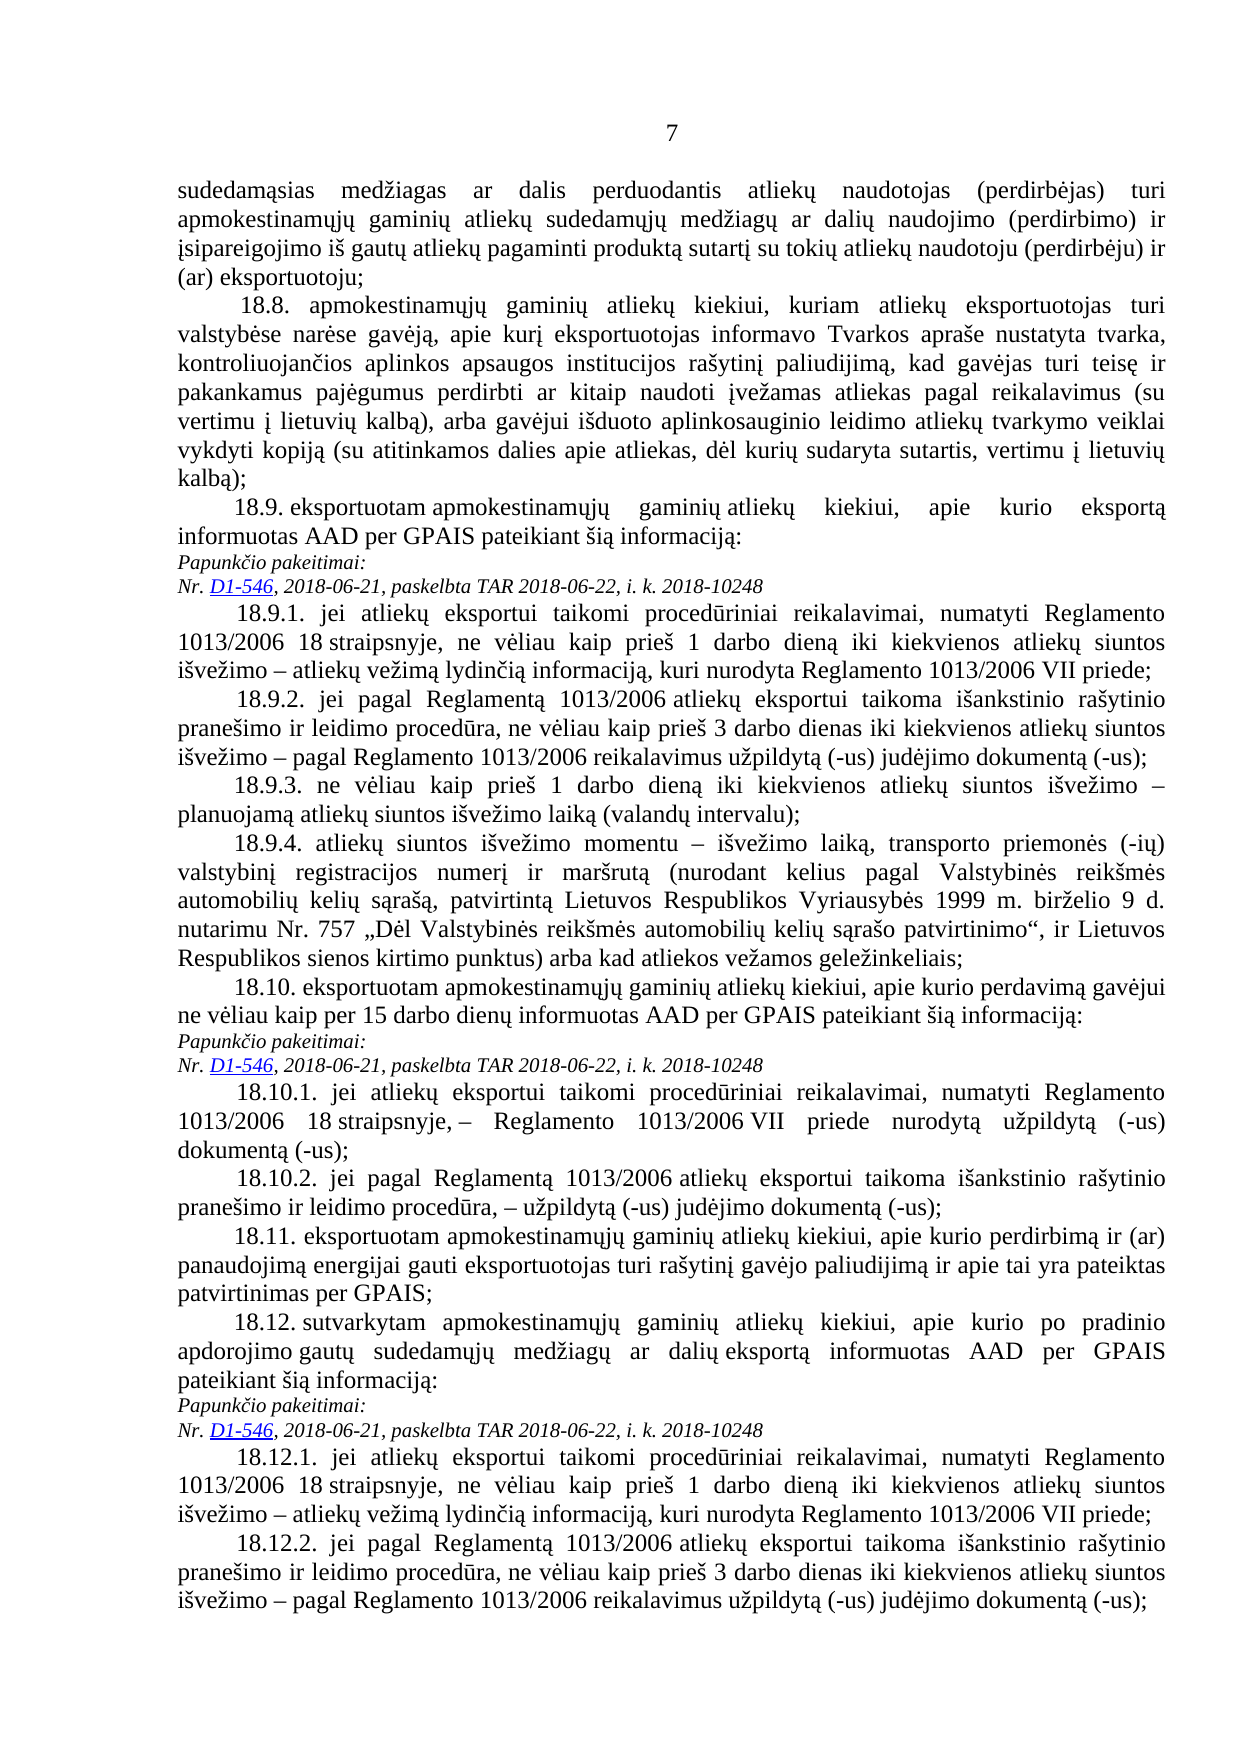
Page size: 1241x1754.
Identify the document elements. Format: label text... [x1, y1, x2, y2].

text 18.9.3. ne vėliau kaip prieš 1 darbo dieną iki kiekvienos atliekų siuntos išvežimo – planuojamą atliekų siuntos išvežimo laiką (valandų intervalu); [177, 770, 1166, 828]
text sudedamąsias medžiagas ar dalis perduodantis atliekų naudotojas (perdirbėjas) turi apmokestinamųjų gaminių atliekų sudedamųjų medžiagų ar dalių naudojimo (perdirbimo) ir įsipareigojimo iš gautų atliekų pagaminti produktą sutartį su tokių atliekų naudotoju (perdirbėju) ir (ar) eksportuotoju; [177, 176, 1166, 291]
text Papunkčio pakeitimai: [177, 1029, 1166, 1053]
text 18.10. eksportuotam apmokestinamųjų gaminių atliekų kiekiui, apie kurio perdavimą gavėjui ne vėliau kaip per 15 darbo dienų informuotas AAD per GPAIS pateikiant šią informaciją: [177, 972, 1166, 1029]
text 18.12. sutvarkytam apmokestinamųjų gaminių atliekų kiekiui, apie kurio po pradinio apdorojimo gautų sudedamųjų medžiagų ar dalių eksportą informuotas AAD per GPAIS pateikiant šią informaciją: [177, 1307, 1166, 1393]
text Nr. D1-546, 2018-06-21, paskelbta TAR 2018-06-22, i. k. 2018-10248 [177, 1053, 1166, 1077]
text 18.8. apmokestinamųjų gaminių atliekų kiekiui, kuriam atliekų eksportuotojas turi valstybėse narėse gavėją, apie kurį eksportuotojas informavo Tvarkos apraše nustatyta tvarka, kontroliuojančios aplinkos apsaugos institucijos rašytinį paliudijimą, kad gavėjas turi teisę ir pakankamus pajėgumus perdirbti ar kitaip naudoti įvežamas atliekas pagal reikalavimus (su vertimu į lietuvių kalbą), arba gavėjui išduoto aplinkosauginio leidimo atliekų tvarkymo veiklai vykdyti kopiją (su atitinkamos dalies apie atliekas, dėl kurių sudaryta sutartis, vertimu į lietuvių kalbą); [177, 291, 1166, 492]
text 18.12.2. jei pagal Reglamentą 1013/2006 atliekų eksportui taikoma išankstinio rašytinio pranešimo ir leidimo procedūra, ne vėliau kaip prieš 3 darbo dienas iki kiekvienos atliekų siuntos išvežimo – pagal Reglamento 1013/2006 reikalavimus užpildytą (-us) judėjimo dokumentą (-us); [177, 1528, 1166, 1614]
text Papunkčio pakeitimai: [177, 1393, 1166, 1417]
text Papunkčio pakeitimai: [177, 550, 1166, 574]
text 18.9.4. atliekų siuntos išvežimo momentu – išvežimo laiką, transporto priemonės (-ių) valstybinį registracijos numerį ir maršrutą (nurodant kelius pagal Valstybinės reikšmės automobilių kelių sąrašą, patvirtintą Lietuvos Respublikos Vyriausybės 1999 m. birželio 9 d. nutarimu Nr. 757 „Dėl Valstybinės reikšmės automobilių kelių sąrašo patvirtinimo“, ir Lietuvos Respublikos sienos kirtimo punktus) arba kad atliekos vežamos geležinkeliais; [177, 828, 1166, 972]
text 18.11. eksportuotam apmokestinamųjų gaminių atliekų kiekiui, apie kurio perdirbimą ir (ar) panaudojimą energijai gauti eksportuotojas turi rašytinį gavėjo paliudijimą ir apie tai yra pateiktas patvirtinimas per GPAIS; [177, 1221, 1166, 1307]
text 18.9. eksportuotam apmokestinamųjų gaminių atliekų kiekiui, apie kurio eksportą informuotas AAD per GPAIS pateikiant šią informaciją: [177, 492, 1166, 550]
text Nr. D1-546, 2018-06-21, paskelbta TAR 2018-06-22, i. k. 2018-10248 [177, 574, 1166, 598]
text Nr. D1-546, 2018-06-21, paskelbta TAR 2018-06-22, i. k. 2018-10248 [177, 1417, 1166, 1442]
text 18.10.2. jei pagal Reglamentą 1013/2006 atliekų eksportui taikoma išankstinio rašytinio pranešimo ir leidimo procedūra, – užpildytą (-us) judėjimo dokumentą (-us); [177, 1163, 1166, 1221]
text 18.9.2. jei pagal Reglamentą 1013/2006 atliekų eksportui taikoma išankstinio rašytinio pranešimo ir leidimo procedūra, ne vėliau kaip prieš 3 darbo dienas iki kiekvienos atliekų siuntos išvežimo – pagal Reglamento 1013/2006 reikalavimus užpildytą (-us) judėjimo dokumentą (-us); [177, 684, 1166, 770]
text 18.10.1. jei atliekų eksportui taikomi procedūriniai reikalavimai, numatyti Reglamento 1013/2006 18 straipsnyje, – Reglamento 1013/2006 VII priede nurodytą užpildytą (-us) dokumentą (-us); [177, 1077, 1166, 1163]
text 18.9.1. jei atliekų eksportui taikomi procedūriniai reikalavimai, numatyti Reglamento 1013/2006 18 straipsnyje, ne vėliau kaip prieš 1 darbo dieną iki kiekvienos atliekų siuntos išvežimo – atliekų vežimą lydinčią informaciją, kuri nurodyta Reglamento 1013/2006 VII priede; [177, 598, 1166, 684]
text 18.12.1. jei atliekų eksportui taikomi procedūriniai reikalavimai, numatyti Reglamento 1013/2006 18 straipsnyje, ne vėliau kaip prieš 1 darbo dieną iki kiekvienos atliekų siuntos išvežimo – atliekų vežimą lydinčią informaciją, kuri nurodyta Reglamento 1013/2006 VII priede; [177, 1442, 1166, 1528]
